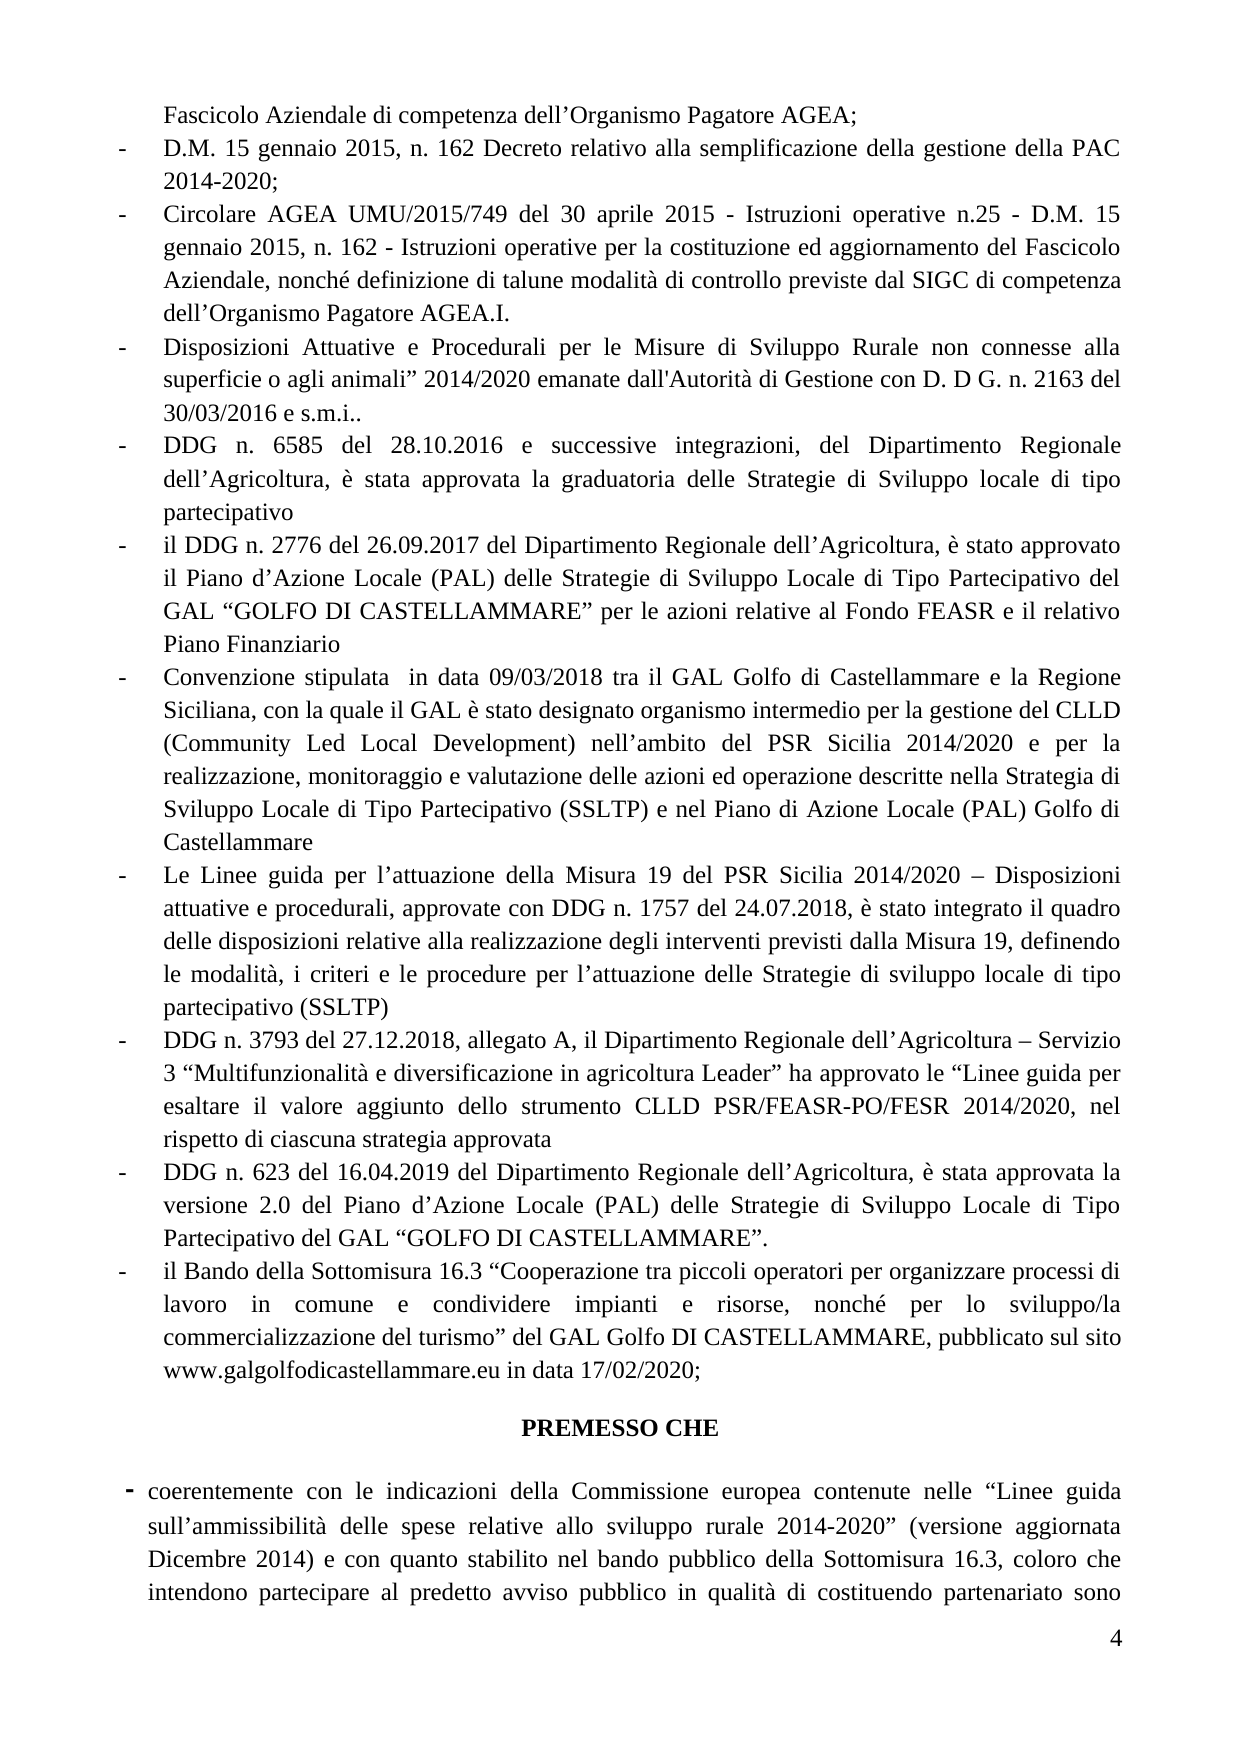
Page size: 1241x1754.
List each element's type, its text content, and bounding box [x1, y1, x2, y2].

list Le Linee guida per l’attuazione della Misura 19 del PSR Sicilia 2014/2020 – Disposizioni attuative e procedurali, approvate con DDG n. 1757 del 24.07.2018, è stato integrato il quadro delle disposizioni relative alla realizzazione degli interventi previsti dalla Misura 19, definendo le modalità, i criteri e le procedure per l’attuazione delle Strategie di sviluppo locale di tipo partecipativo (SSLTP) [118, 860, 1122, 1021]
list DDG n. 6585 del 28.10.2016 e successive integrazioni, del Dipartimento Regionale dell’Agricoltura, è stata approvata la graduatoria delle Strategie di Sviluppo locale di tipo partecipativo [118, 431, 1122, 525]
list DDG n. 3793 del 27.12.2018, allegato A, il Dipartimento Regionale dell’Agricoltura – Servizio 3 “Multifunzionalità e diversificazione in agricoltura Leader” ha approvato le “Linee guida per esaltare il valore aggiunto dello strumento CLLD PSR/FEASR-PO/FESR 2014/2020, nel rispetto di ciascuna strategia approvata [118, 1025, 1122, 1153]
list D.M. 15 gennaio 2015, n. 162 Decreto relativo alla semplificazione della gestione della PAC 2014-2020; [118, 133, 1122, 195]
list DDG n. 623 del 16.04.2019 del Dipartimento Regionale dell’Agricoltura, è stata approvata la versione 2.0 del Piano d’Azione Locale (PAL) delle Strategie di Sviluppo Locale di Tipo Partecipativo del GAL “GOLFO DI CASTELLAMMARE”. [118, 1157, 1122, 1252]
list il Bando della Sottomisura 16.3 “Cooperazione tra piccoli operatori per organizzare processi di lavoro in comune e condividere impianti e risorse, nonché per lo sviluppo/la commercializzazione del turismo” del GAL Golfo DI CASTELLAMMARE, pubblicato sul sito www.galgolfodicastellammare.eu in data 17/02/2020; [118, 1256, 1122, 1384]
text PREMESSO CHE [118, 1413, 1122, 1442]
list Disposizioni Attuative e Procedurali per le Misure di Sviluppo Rurale non connesse alla superficie o agli animali” 2014/2020 emanate dall'Autorità di Gestione con D. D G. n. 2163 del 30/03/2016 e s.m.i.. [118, 332, 1122, 426]
list coerentemente con le indicazioni della Commissione europea contenute nelle “Linee guida sull’ammissibilità delle spese relative allo sviluppo rurale 2014-2020” (versione aggiornata Dicembre 2014) e con quanto stabilito nel bando pubblico della Sottomisura 16.3, coloro che intendono partecipare al predetto avviso pubblico in qualità di costituendo partenariato sono [125, 1471, 1122, 1606]
list Fascicolo Aziendale di competenza dell’Organismo Pagatore AGEA; [118, 100, 1122, 129]
list il DDG n. 2776 del 26.09.2017 del Dipartimento Regionale dell’Agricoltura, è stato approvato il Piano d’Azione Locale (PAL) delle Strategie di Sviluppo Locale di Tipo Partecipativo del GAL “GOLFO DI CASTELLAMMARE” per le azioni relative al Fondo FEASR e il relativo Piano Finanziario [118, 530, 1122, 657]
list Convenzione stipulata in data 09/03/2018 tra il GAL Golfo di Castellammare e la Regione Siciliana, con la quale il GAL è stato designato organismo intermedio per la gestione del CLLD (Community Led Local Development) nell’ambito del PSR Sicilia 2014/2020 e per la realizzazione, monitoraggio e valutazione delle azioni ed operazione descritte nella Strategia di Sviluppo Locale di Tipo Partecipativo (SSLTP) e nel Piano di Azione Locale (PAL) Golfo di Castellammare [118, 662, 1122, 856]
list Circolare AGEA UMU/2015/749 del 30 aprile 2015 - Istruzioni operative n.25 - D.M. 15 gennaio 2015, n. 162 - Istruzioni operative per la costituzione ed aggiornamento del Fascicolo Aziendale, nonché definizione di talune modalità di controllo previste dal SIGC di competenza dell’Organismo Pagatore AGEA.I. [118, 199, 1122, 327]
